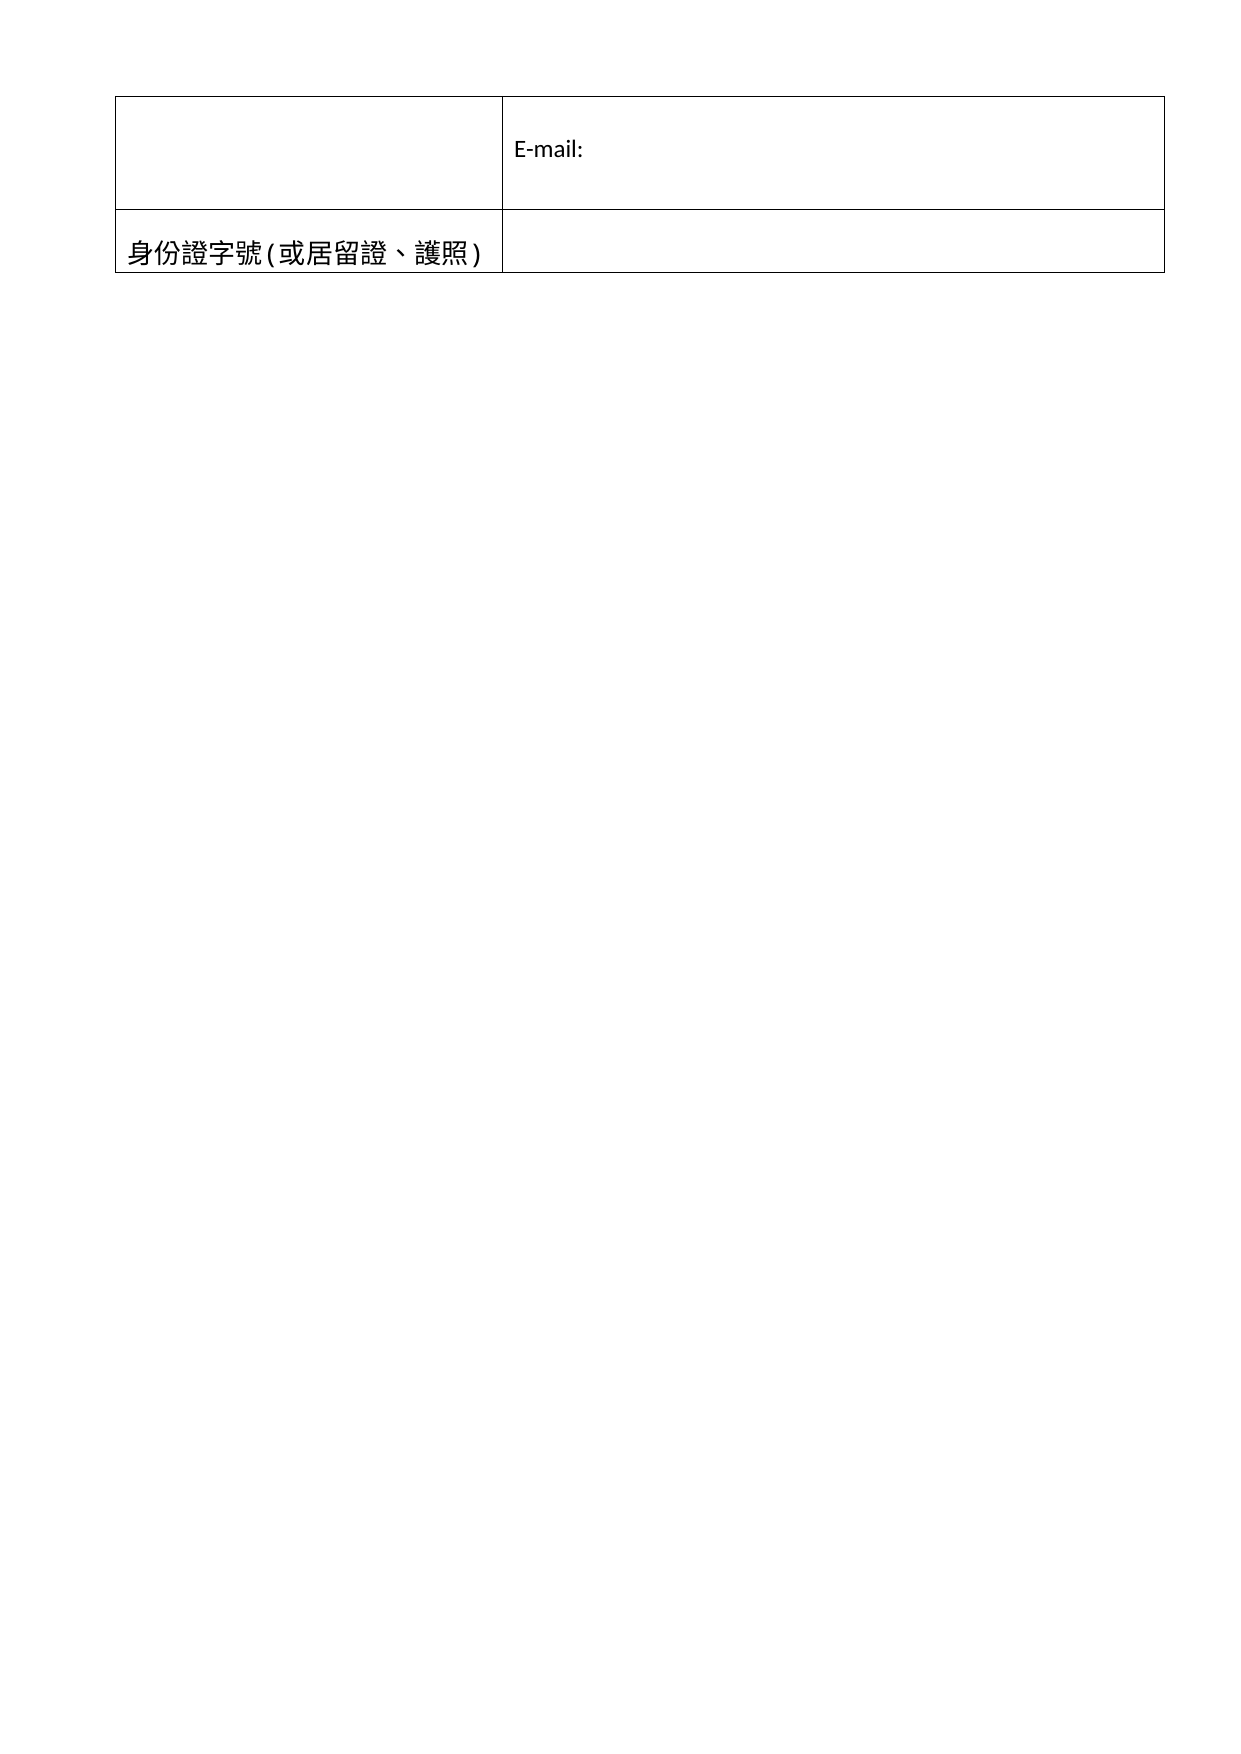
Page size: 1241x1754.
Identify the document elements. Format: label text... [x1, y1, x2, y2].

table_cell [116, 97, 502, 209]
table_cell E-mail: [503, 97, 1164, 209]
table_cell 身份證字號(或居留證、護照) [116, 210, 502, 272]
table_cell [503, 210, 1164, 272]
